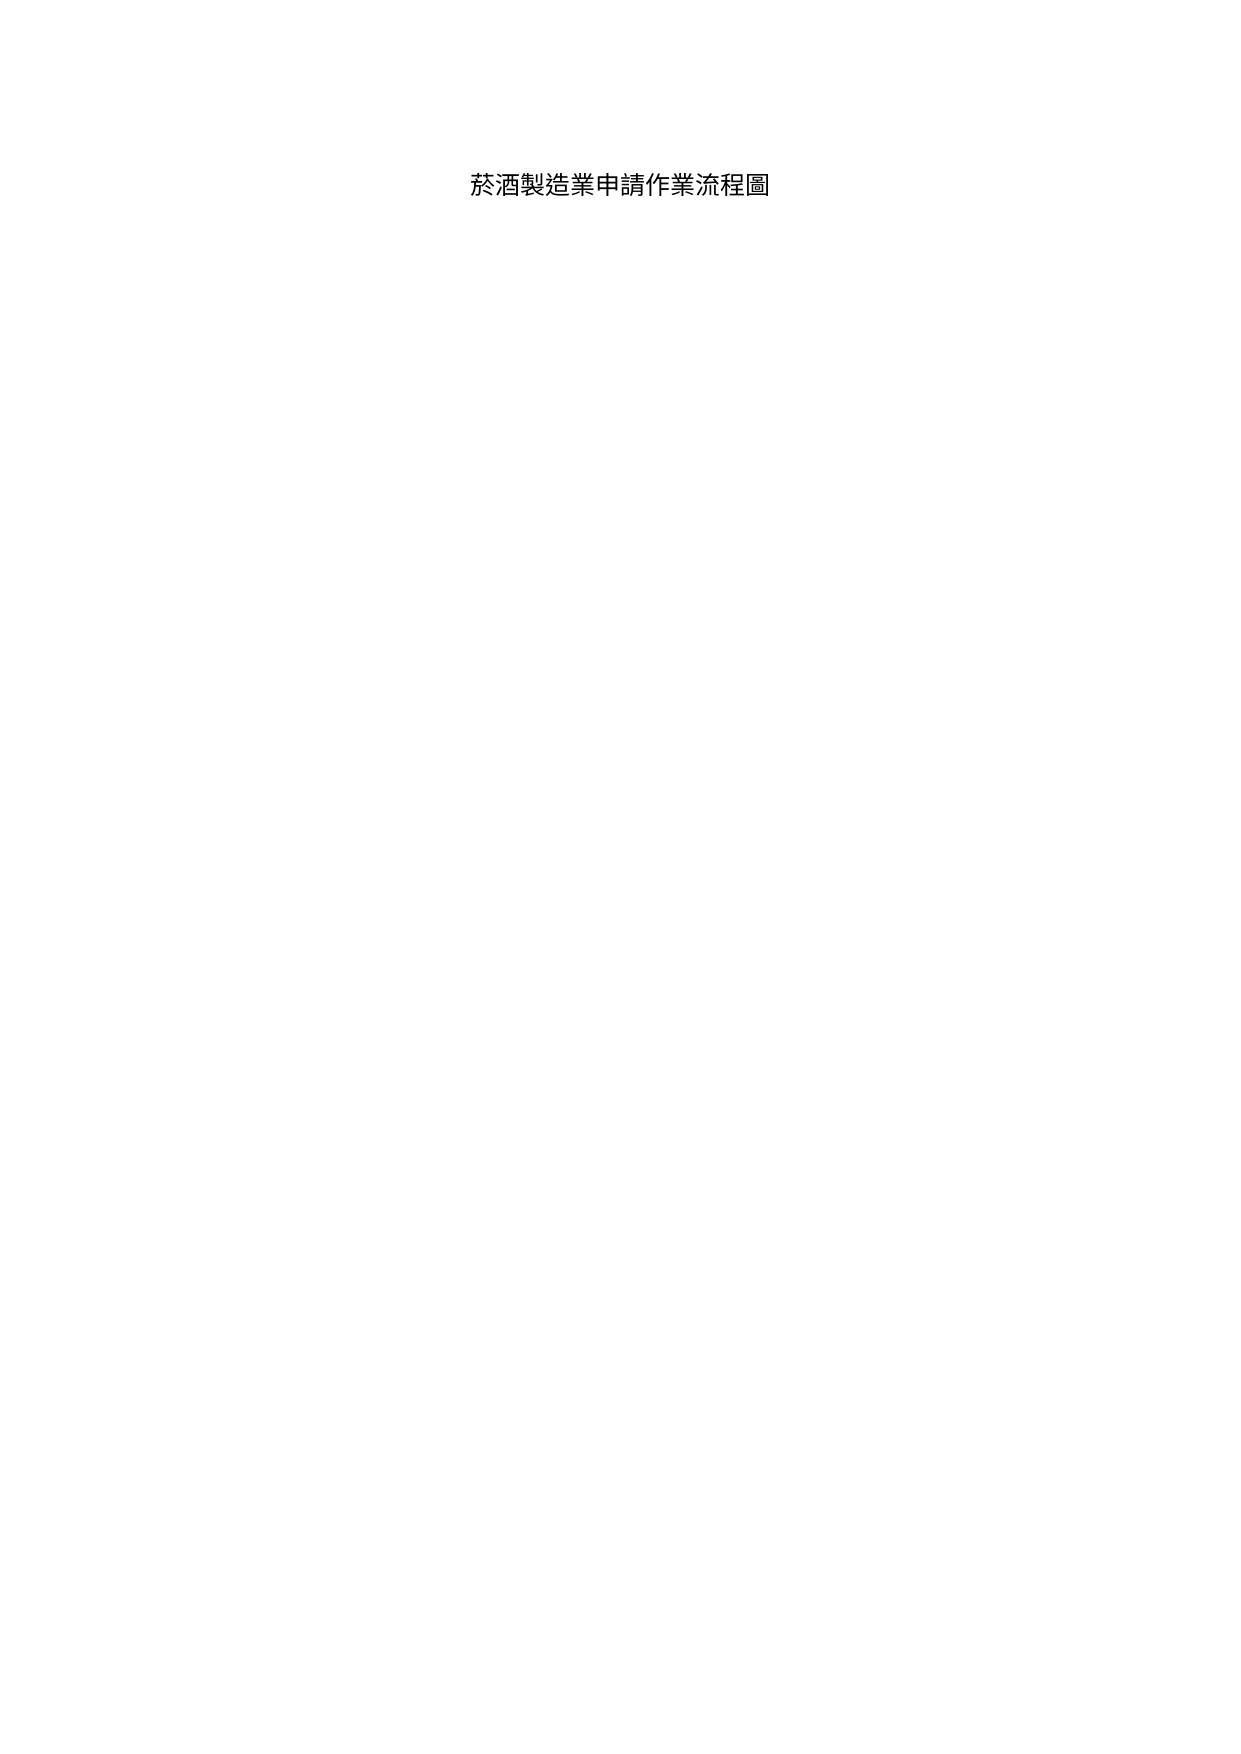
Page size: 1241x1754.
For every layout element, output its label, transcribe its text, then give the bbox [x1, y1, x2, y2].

text 菸酒製造業申請作業流程圖 [187, 164, 1053, 202]
